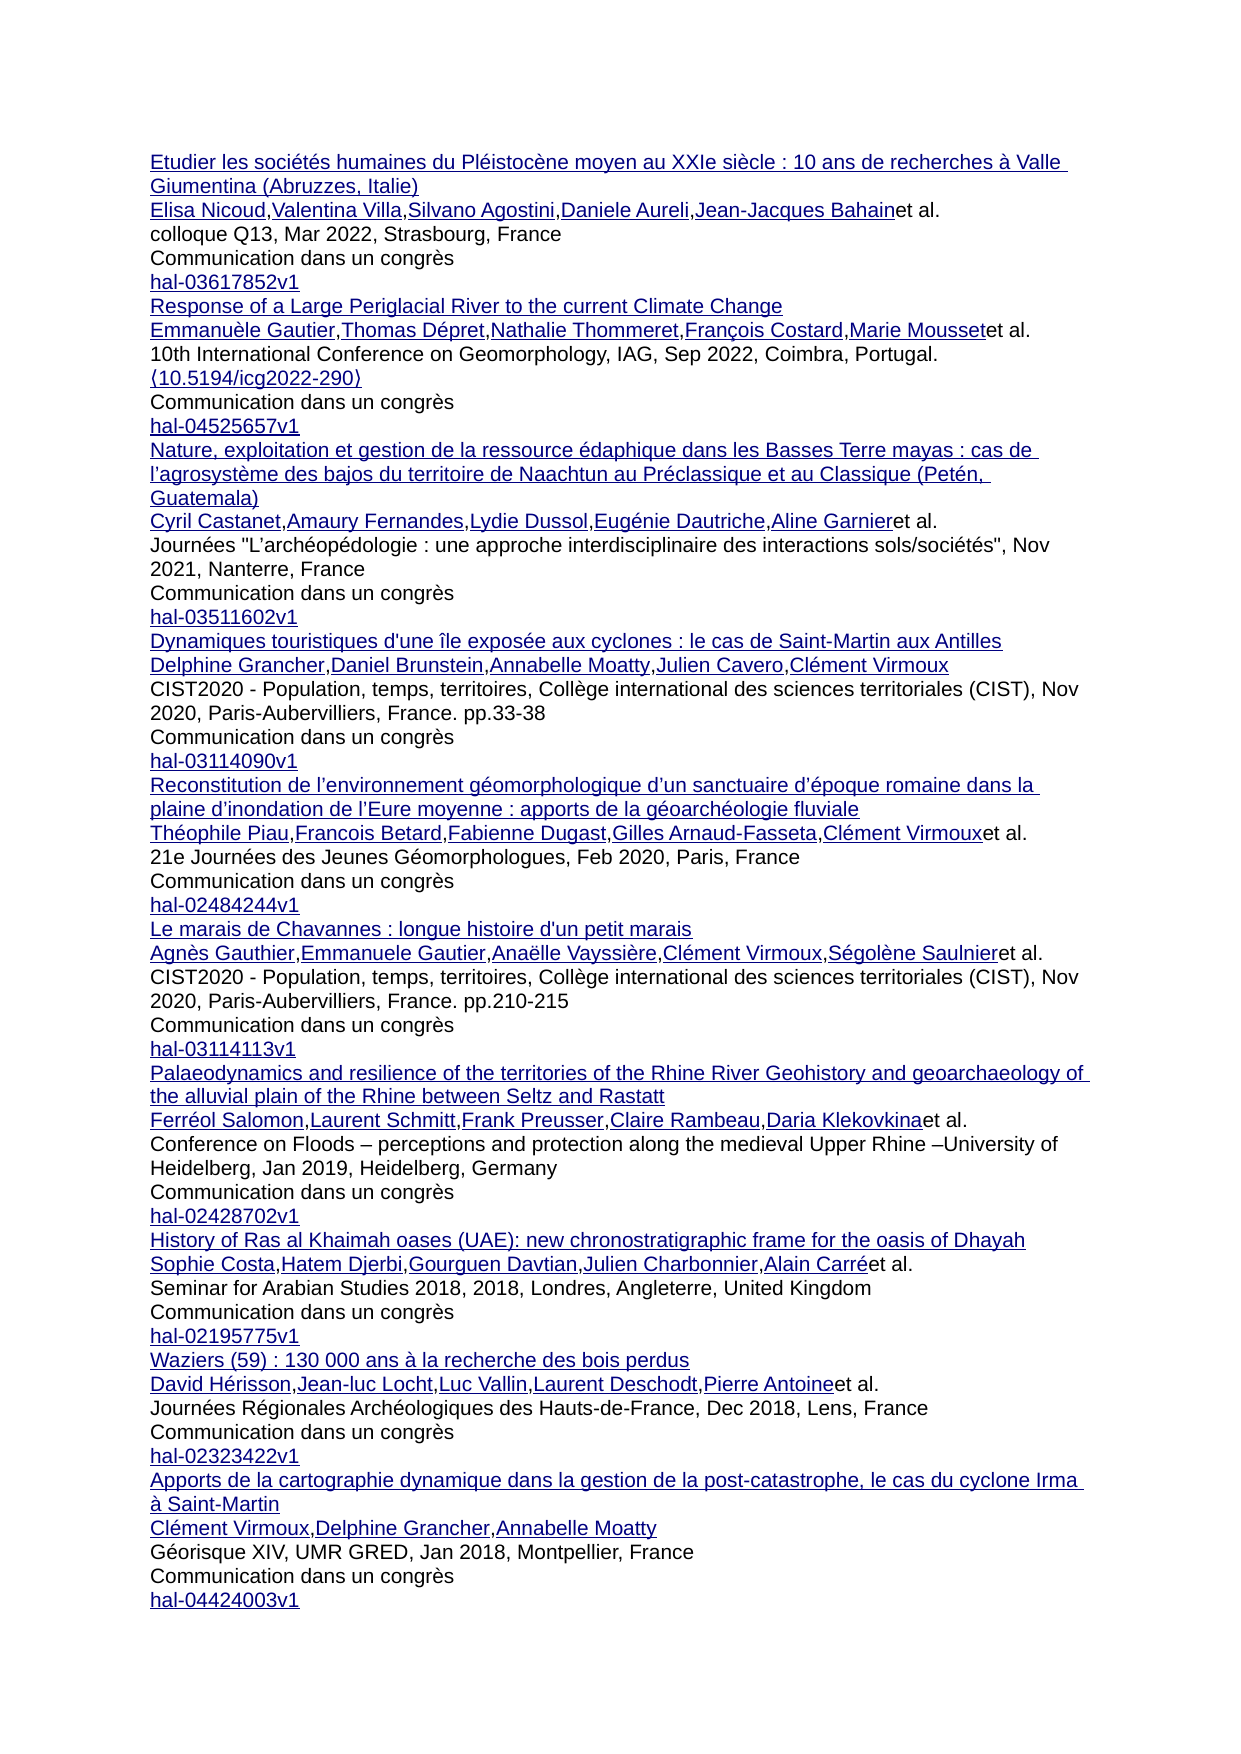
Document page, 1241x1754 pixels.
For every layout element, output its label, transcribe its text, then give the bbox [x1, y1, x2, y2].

table_cell Etudier les sociétés humaines du Pléistocène moyen au XXIe siècle : 10 ans de recherches à Valle Giumentina (Abruzzes, Italie) Elisa Nicoud,Valentina Villa,Silvano Agostini,Daniele Aureli,Jean-Jacques Bahainet al. colloque Q13, Mar 2022, Strasbourg, France Communication dans un congrès hal-03617852v1 [150, 150, 1090, 294]
table_cell Waziers (59) : 130 000 ans à la recherche des bois perdus David Hérisson,Jean‑luc Locht,Luc Vallin,Laurent Deschodt,Pierre Antoineet al. Journées Régionales Archéologiques des Hauts-de-France, Dec 2018, Lens, France Communication dans un congrès hal-02323422v1 [150, 1348, 1090, 1468]
table_cell Reconstitution de l’environnement géomorphologique d’un sanctuaire d’époque romaine dans la plaine d’inondation de l’Eure moyenne : apports de la géoarchéologie fluviale Théophile Piau,Francois Betard,Fabienne Dugast,Gilles Arnaud-Fasseta,Clément Virmouxet al. 21e Journées des Jeunes Géomorphologues, Feb 2020, Paris, France Communication dans un congrès hal-02484244v1 [150, 773, 1090, 917]
table_cell History of Ras al Khaimah oases (UAE): new chronostratigraphic frame for the oasis of Dhayah Sophie Costa,Hatem Djerbi,Gourguen Davtian,Julien Charbonnier,Alain Carréet al. Seminar for Arabian Studies 2018, 2018, Londres, Angleterre, United Kingdom Communication dans un congrès hal-02195775v1 [150, 1228, 1090, 1348]
table_cell Apports de la cartographie dynamique dans la gestion de la post-catastrophe, le cas du cyclone Irma à Saint-Martin Clément Virmoux,Delphine Grancher,Annabelle Moatty Géorisque XIV, UMR GRED, Jan 2018, Montpellier, France Communication dans un congrès hal-04424003v1 [150, 1468, 1090, 1611]
table_cell Palaeodynamics and resilience of the territories of the Rhine River Geohistory and geoarchaeology of [150, 1060, 1090, 1081]
table_cell the alluvial plain of the Rhine between Seltz and Rastatt Ferréol Salomon,Laurent Schmitt,Frank Preusser,Claire Rambeau,Daria Klekovkinaet al. Conference on Floods – perceptions and protection along the medieval Upper Rhine –University of Heidelberg, Jan 2019, Heidelberg, Germany Communication dans un congrès hal-02428702v1 [150, 1082, 1090, 1228]
table_cell Le marais de Chavannes : longue histoire d'un petit marais Agnès Gauthier,Emmanuele Gautier,Anaëlle Vayssière,Clément Virmoux,Ségolène Saulnieret al. CIST2020 - Population, temps, territoires, Collège international des sciences territoriales (CIST), Nov 2020, Paris-Aubervilliers, France. pp.210-215 Communication dans un congrès hal-03114113v1 [150, 917, 1090, 1060]
table_cell Nature, exploitation et gestion de la ressource édaphique dans les Basses Terre mayas : cas de l’agrosystème des bajos du territoire de Naachtun au Préclassique et au Classique (Petén, Guatemala) Cyril Castanet,Amaury Fernandes,Lydie Dussol,Eugénie Dautriche,Aline Garnieret al. Journées "L’archéopédologie : une approche interdisciplinaire des interactions sols/sociétés", Nov 2021, Nanterre, France Communication dans un congrès hal-03511602v1 [150, 438, 1090, 629]
table_cell Response of a Large Periglacial River to the current Climate Change Emmanuèle Gautier,Thomas Dépret,Nathalie Thommeret,François Costard,Marie Moussetet al. 10th International Conference on Geomorphology, IAG, Sep 2022, Coimbra, Portugal. ⟨10.5194/icg2022-290⟩ Communication dans un congrès hal-04525657v1 [150, 294, 1090, 437]
table_cell Dynamiques touristiques d'une île exposée aux cyclones : le cas de Saint-Martin aux Antilles Delphine Grancher,Daniel Brunstein,Annabelle Moatty,Julien Cavero,Clément Virmoux CIST2020 - Population, temps, territoires, Collège international des sciences territoriales (CIST), Nov 2020, Paris-Aubervilliers, France. pp.33-38 Communication dans un congrès hal-03114090v1 [150, 629, 1090, 773]
